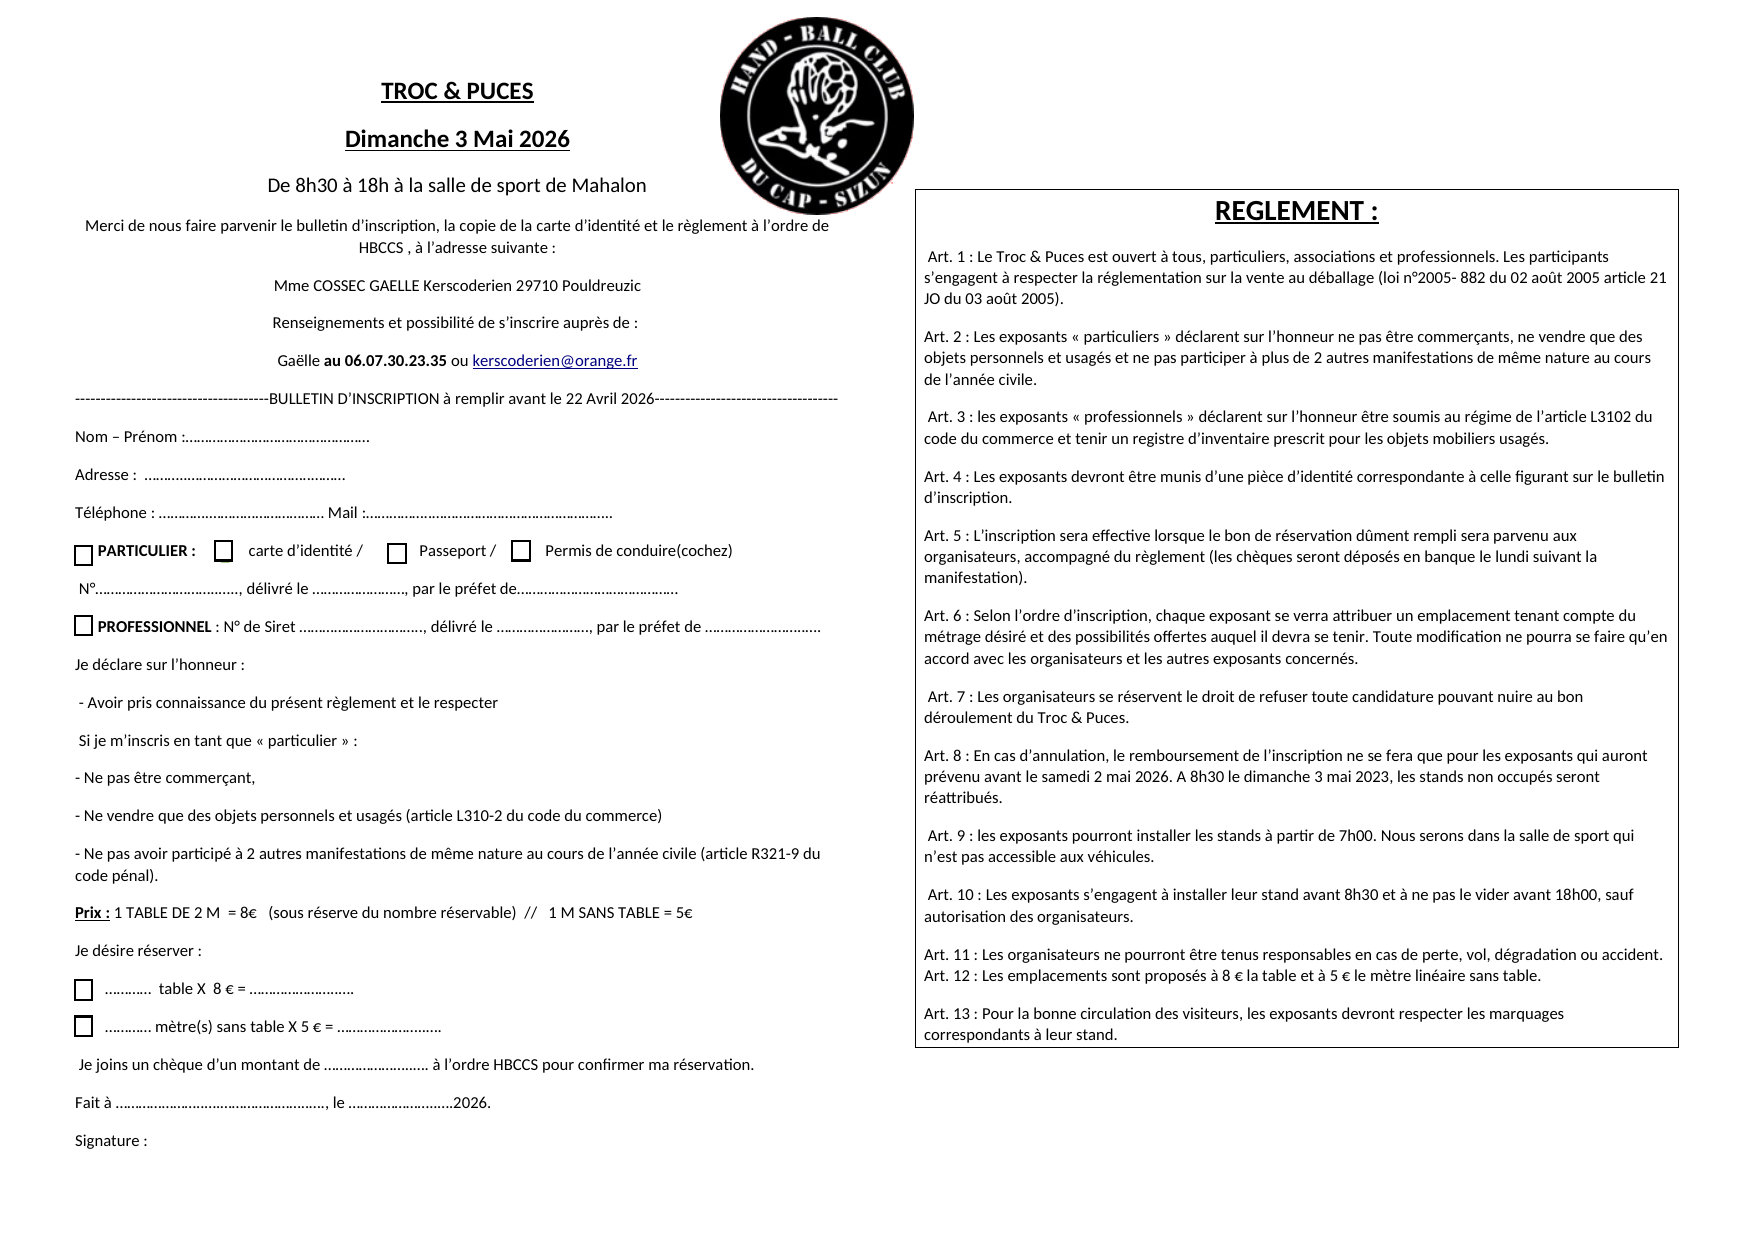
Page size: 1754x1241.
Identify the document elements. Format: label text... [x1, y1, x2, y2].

text Si je m’inscris en tant que « particulier » : [75, 730, 839, 750]
text Art. 3 : les exposants « professionnels » déclarent sur l’honneur être soumis au régime de l’article L3102 du code du commerce et tenir un registre d’inventaire prescrit pour les objets mobiliers usagés. [916, 404, 1678, 448]
text Mme COSSEC GAELLE Kerscoderien 29710 Pouldreuzic [75, 275, 839, 295]
text Art. 8 : En cas d’annulation, le remboursement de l’inscription ne se fera que pour les exposants qui auront prévenu avant le samedi 2 mai 2026. A 8h30 le dimanche 3 mai 2023, les stands non occupés seront réattribués. [916, 742, 1678, 808]
text --------------------------------------BULLETIN D’INSCRIPTION à remplir avant le 22 Avril 2026------------------------------------ [75, 388, 839, 409]
text Art. 9 : les exposants pourront installer les stands à partir de 7h00. Nous serons dans la salle de sport qui n’est pas accessible aux véhicules. [916, 822, 1678, 867]
text Prix : 1 TABLE DE 2 M = 8€ (sous réserve du nombre réservable) // 1 M SANS TABLE = 5€ [75, 903, 839, 923]
text Téléphone : ………….………………………… Mail :……………..……………………………………….. [75, 502, 839, 523]
text carte d’identité / Passeport / [233, 540, 511, 561]
text Art. 13 : Pour la bonne circulation des visiteurs, les exposants devront respecter les marquages correspondants à leur stand. [916, 1000, 1678, 1047]
text Art. 5 : L’inscription sera effective lorsque le bon de réservation dûment rempli sera parvenu aux organisateurs, accompagné du règlement (les chèques seront déposés en banque le lundi suivant la manifestation). [916, 522, 1678, 588]
text ………… table X 8 € = …………………..…. [75, 978, 839, 999]
text De 8h30 à 18h à la salle de sport de Mahalon [75, 172, 720, 198]
text PARTICULIER : [75, 540, 214, 561]
text Je désire réserver : [75, 941, 839, 961]
picture [720, 17, 914, 215]
text REGLEMENT : [916, 190, 1678, 227]
text Je joins un chèque d’un montant de …………………..…. à l’ordre HBCCS pour confirmer ma réservation. [75, 1054, 839, 1075]
text Art. 11 : Les organisateurs ne pourront être tenus responsables en cas de perte, vol, dégradation ou accident. Art. 12 : Les emplacements sont proposés à 8 € la table et à 5 € le mètre linéaire sans table. [916, 941, 1678, 985]
text Art. 6 : Selon l’ordre d’inscription, chaque exposant se verra attribuer un emplacement tenant compte du métrage désiré et des possibilités offertes auquel il devra se tenir. Toute modification ne pourra se faire qu’en accord avec les organisateurs et les autres exposants concernés. [916, 602, 1678, 668]
text - Avoir pris connaissance du présent règlement et le respecter [75, 692, 839, 712]
text Art. 1 : Le Troc & Puces est ouvert à tous, particuliers, associations et professionnels. Les participants s’engagent à respecter la réglementation sur la vente au déballage (loi n°2005- 882 du 02 août 2005 article 21 JO du 03 août 2005). [916, 243, 1678, 309]
text Art. 7 : Les organisateurs se réservent le droit de refuser toute candidature pouvant nuire au bon déroulement du Troc & Puces. [916, 683, 1678, 727]
text Renseignements et possibilité de s’inscrire auprès de : [75, 313, 839, 333]
text TROC & PUCES [75, 75, 720, 106]
text Art. 2 : Les exposants « particuliers » déclarent sur l’honneur ne pas être commerçants, ne vendre que des objets personnels et usagés et ne pas participer à plus de 2 autres manifestations de même nature au cours de l’année civile. [916, 323, 1678, 389]
text - Ne pas être commerçant, [75, 768, 839, 788]
text ………… mètre(s) sans table X 5 € = …………………..…. [93, 1016, 839, 1037]
text Signature : [75, 1130, 839, 1151]
text - Ne pas avoir participé à 2 autres manifestations de même nature au cours de l’année civile (article R321-9 du code pénal). [75, 843, 839, 885]
text Adresse : ………..…………………………..……… [75, 464, 839, 485]
text Art. 4 : Les exposants devront être munis d’une pièce d’identité correspondante à celle figurant sur le bulletin d’inscription. [916, 463, 1678, 507]
text PROFESSIONNEL : N° de Siret ………………………….., délivré le ……………………, par le préfet de ……………………..…. [93, 616, 839, 636]
text Dimanche 3 Mai 2026 [75, 124, 720, 154]
text Nom – Prénom :………………………………………… [75, 426, 839, 447]
text Merci de nous faire parvenir le bulletin d’inscription, la copie de la carte d’identité et le règlement à l’ordre de HBCCS , à l’adresse suivante : [75, 216, 839, 257]
text Je déclare sur l’honneur : [75, 654, 839, 674]
text Art. 10 : Les exposants s’engagent à installer leur stand avant 8h30 et à ne pas le vider avant 18h00, sauf autorisation des organisateurs. [916, 882, 1678, 926]
text Gaëlle au 06.07.30.23.35 ou kerscoderien@orange.fr [75, 351, 839, 371]
text Fait à …………………..….…………………..…., le …………………..….2026. [75, 1092, 839, 1113]
text Permis de conduire(cochez) [531, 540, 839, 561]
text N°…………………………..….., délivré le ……………………, par le préfet de…………………………………… [75, 578, 839, 598]
text - Ne vendre que des objets personnels et usagés (article L310-2 du code du commerce) [75, 806, 839, 826]
